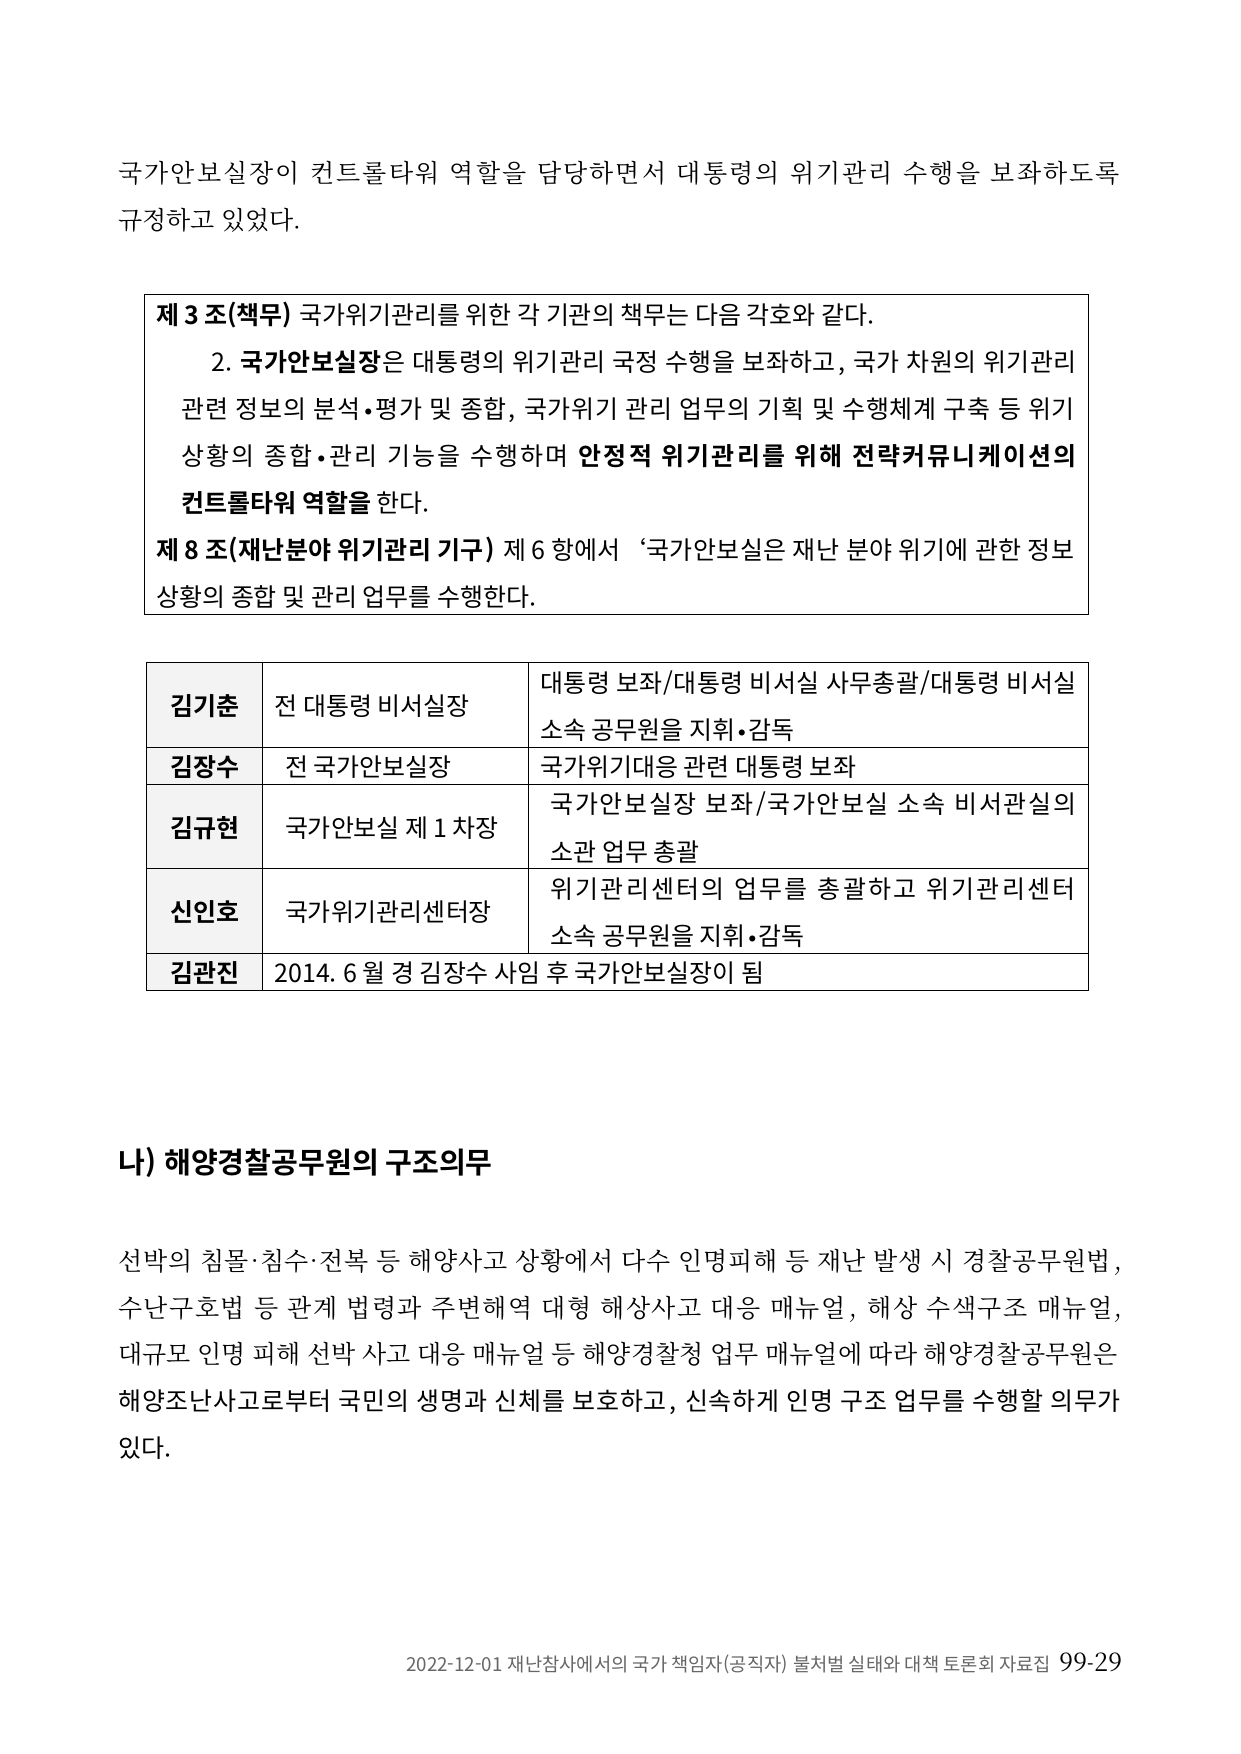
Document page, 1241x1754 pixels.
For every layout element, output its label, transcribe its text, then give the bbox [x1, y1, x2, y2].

table_header 제3조(책무) 국가위기관리를 위한 각 기관의 책무는 다음 각호와 같다. 2. 국가안보실장은 대통령의 위기관리 국정 수행을 보좌하고, 국가 차원의 위기관리 관련 정보의 분석∙평가 및 종합, 국가위기 관리 업무의 기획 및 수행체계 구축 등 위기 상황의 종합∙관리 기능을 수행하며 안정적 위기관리를 위해 전략커뮤니케이션의 컨트롤타워 역할을 한다. 제8조(재난분야 위기관리 기구) 제6항에서‘국가안보실은 재난 분야 위기에 관한 정보 상황의 종합 및 관리 업무를 수행한다. [145, 295, 1088, 614]
table_cell 김장수 [147, 748, 262, 784]
table_cell 국가위기관리센터장 [263, 869, 528, 953]
table_cell 전 국가안보실장 [263, 748, 528, 784]
table_cell 위기관리센터의 업무를 총괄하고 위기관리센터 소속 공무원을 지휘∙감독 [529, 869, 1088, 953]
table_cell 김관진 [147, 954, 262, 990]
table_cell 김규현 [147, 785, 262, 868]
text 국가안보실장이 컨트롤타워 역할을 담당하면서 대통령의 위기관리 수행을 보좌하도록 규정하고 있었다. [118, 154, 1122, 237]
table_header 전 대통령 비서실장 [263, 663, 528, 747]
table_cell 국가안보실장 보좌/국가안보실 소속 비서관실의 소관 업무 총괄 [529, 785, 1088, 868]
table_cell 국가위기대응 관련 대통령 보좌 [529, 748, 1088, 784]
table_header 대통령 보좌/대통령 비서실 사무총괄/대통령 비서실 소속 공무원을 지휘∙감독 [529, 663, 1088, 747]
table_cell 신인호 [147, 869, 262, 953]
table_header 김기춘 [147, 663, 262, 747]
subtitle 나) 해양경찰공무원의 구조의무 [118, 1140, 1122, 1182]
table_cell 국가안보실 제1차장 [263, 785, 528, 868]
text 선박의 침몰·침수·전복 등 해양사고 상황에서 다수 인명피해 등 재난 발생 시 경찰공무원법, 수난구호법 등 관계 법령과 주변해역 대형 해상사고 대응 매뉴얼, 해상 수색구조 매뉴얼, 대규모 인명 피해 선박 사고 대응 매뉴얼 등 해양경찰청 업무 매뉴얼에 따라 해양경찰공무원은 해양조난사고로부터 국민의 생명과 신체를 보호하고, 신속하게 인명 구조 업무를 수행할 의무가 있다. [118, 1242, 1122, 1465]
table_cell 2014. 6월 경 김장수 사임 후 국가안보실장이 됨 [263, 954, 1088, 990]
